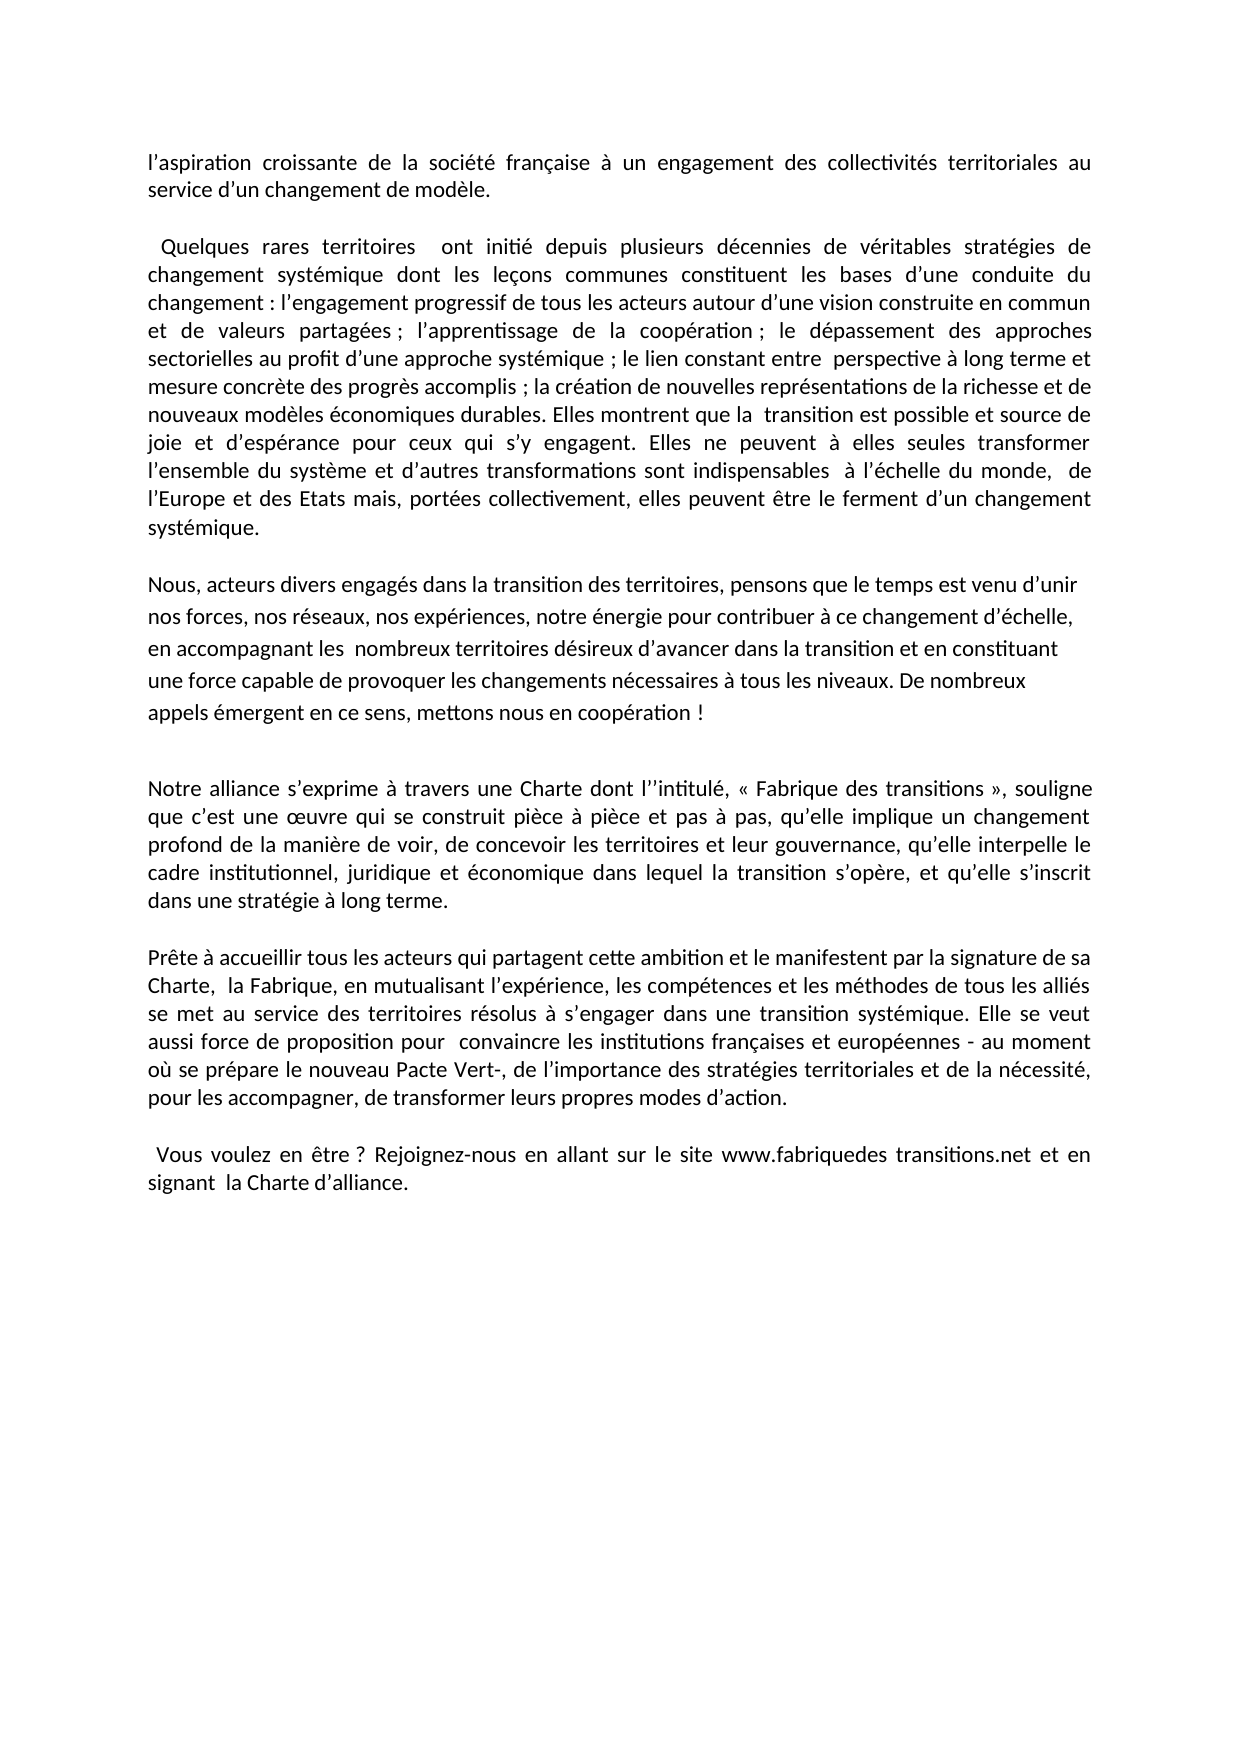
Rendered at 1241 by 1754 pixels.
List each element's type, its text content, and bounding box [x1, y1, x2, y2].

text Prête à accueillir tous les acteurs qui partagent cette ambition et le manifestent par la signature de sa Charte, la Fabrique, en mutualisant l’expérience, les compétences et les méthodes de tous les alliés se met au service des territoires résolus à s’engager dans une transition systémique. Elle se veut aussi force de proposition pour convaincre les institutions françaises et européennes - au moment où se prépare le nouveau Pacte Vert-, de l’importance des stratégies territoriales et de la nécessité, pour les accompagner, de transformer leurs propres modes d’action. [148, 943, 1093, 1111]
text Nous, acteurs divers engagés dans la transition des territoires, pensons que le temps est venu d’unir nos forces, nos réseaux, nos expériences, notre énergie pour contribuer à ce changement d’échelle, en accompagnant les nombreux territoires désireux d’avancer dans la transition et en constituant une force capable de provoquer les changements nécessaires à tous les niveaux. De nombreux appels émergent en ce sens, mettons nous en coopération ! [148, 570, 1093, 727]
text l’aspiration croissante de la société française à un engagement des collectivités territoriales au service d’un changement de modèle. [148, 148, 1093, 204]
text Notre alliance s’exprime à travers une Charte dont l’’intitulé, « Fabrique des transitions », souligne que c’est une œuvre qui se construit pièce à pièce et pas à pas, qu’elle implique un changement profond de la manière de voir, de concevoir les territoires et leur gouvernance, qu’elle interpelle le cadre institutionnel, juridique et économique dans lequel la transition s’opère, et qu’elle s’inscrit dans une stratégie à long terme. [148, 774, 1093, 914]
text Quelques rares territoires ont initié depuis plusieurs décennies de véritables stratégies de changement systémique dont les leçons communes constituent les bases d’une conduite du changement : l’engagement progressif de tous les acteurs autour d’une vision construite en commun et de valeurs partagées ; l’apprentissage de la coopération ; le dépassement des approches sectorielles au profit d’une approche systémique ; le lien constant entre perspective à long terme et mesure concrète des progrès accomplis ; la création de nouvelles représentations de la richesse et de nouveaux modèles économiques durables. Elles montrent que la transition est possible et source de joie et d’espérance pour ceux qui s’y engagent. Elles ne peuvent à elles seules transformer l’ensemble du système et d’autres transformations sont indispensables à l’échelle du monde, de l’Europe et des Etats mais, portées collectivement, elles peuvent être le ferment d’un changement systémique. [148, 232, 1093, 541]
text Vous voulez en être ? Rejoignez-nous en allant sur le site www.fabriquedes transitions.net et en signant la Charte d’alliance. [148, 1140, 1093, 1196]
